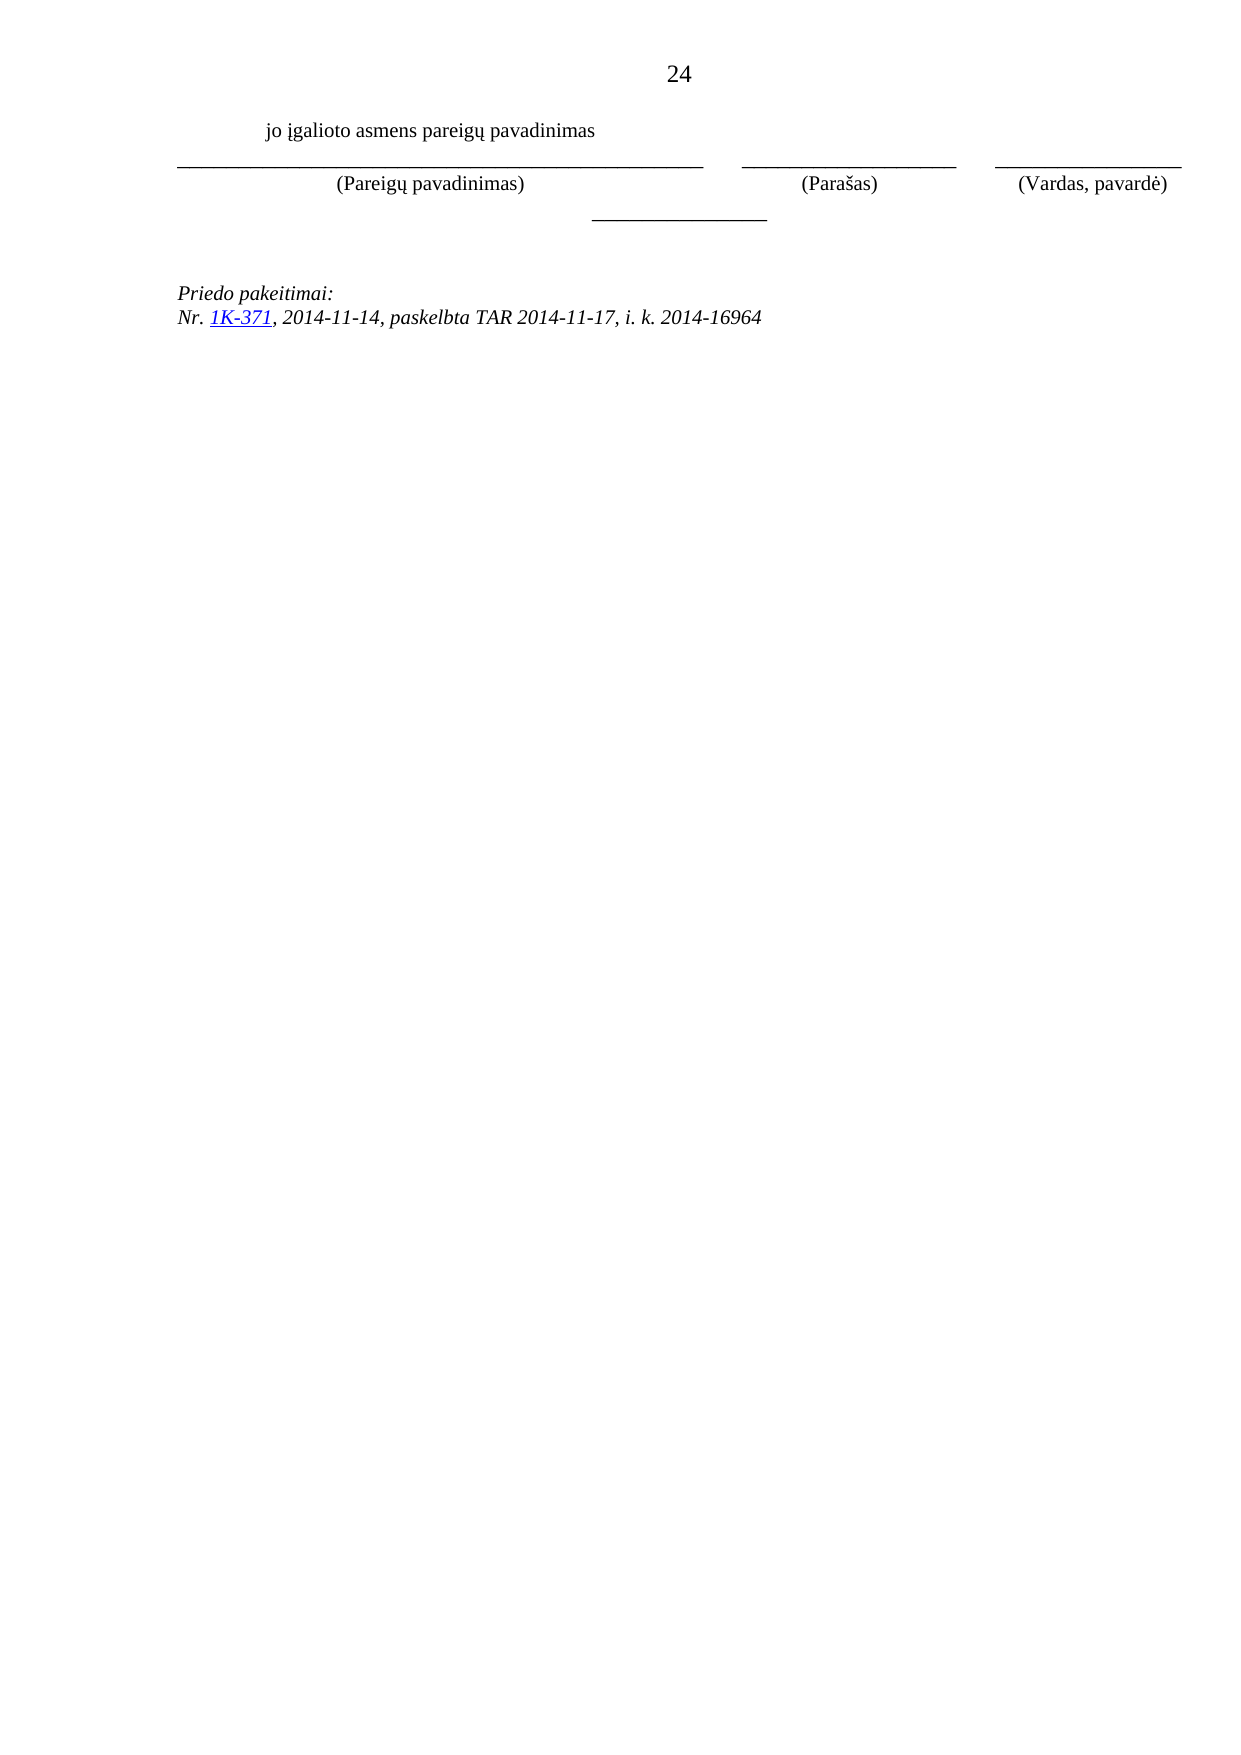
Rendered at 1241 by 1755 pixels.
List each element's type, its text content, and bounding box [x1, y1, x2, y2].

text ______________ [177, 195, 1181, 224]
text (Pareigų pavadinimas) (Parašas) (Vardas, pavardė) [177, 171, 1181, 195]
text Priedo pakeitimai: [177, 281, 1181, 305]
text Nr. 1K-371, 2014-11-14, paskelbta TAR 2014-11-17, i. k. 2014-16964 [177, 305, 1181, 329]
text jo įgalioto asmens pareigų pavadinimas [177, 118, 1181, 142]
